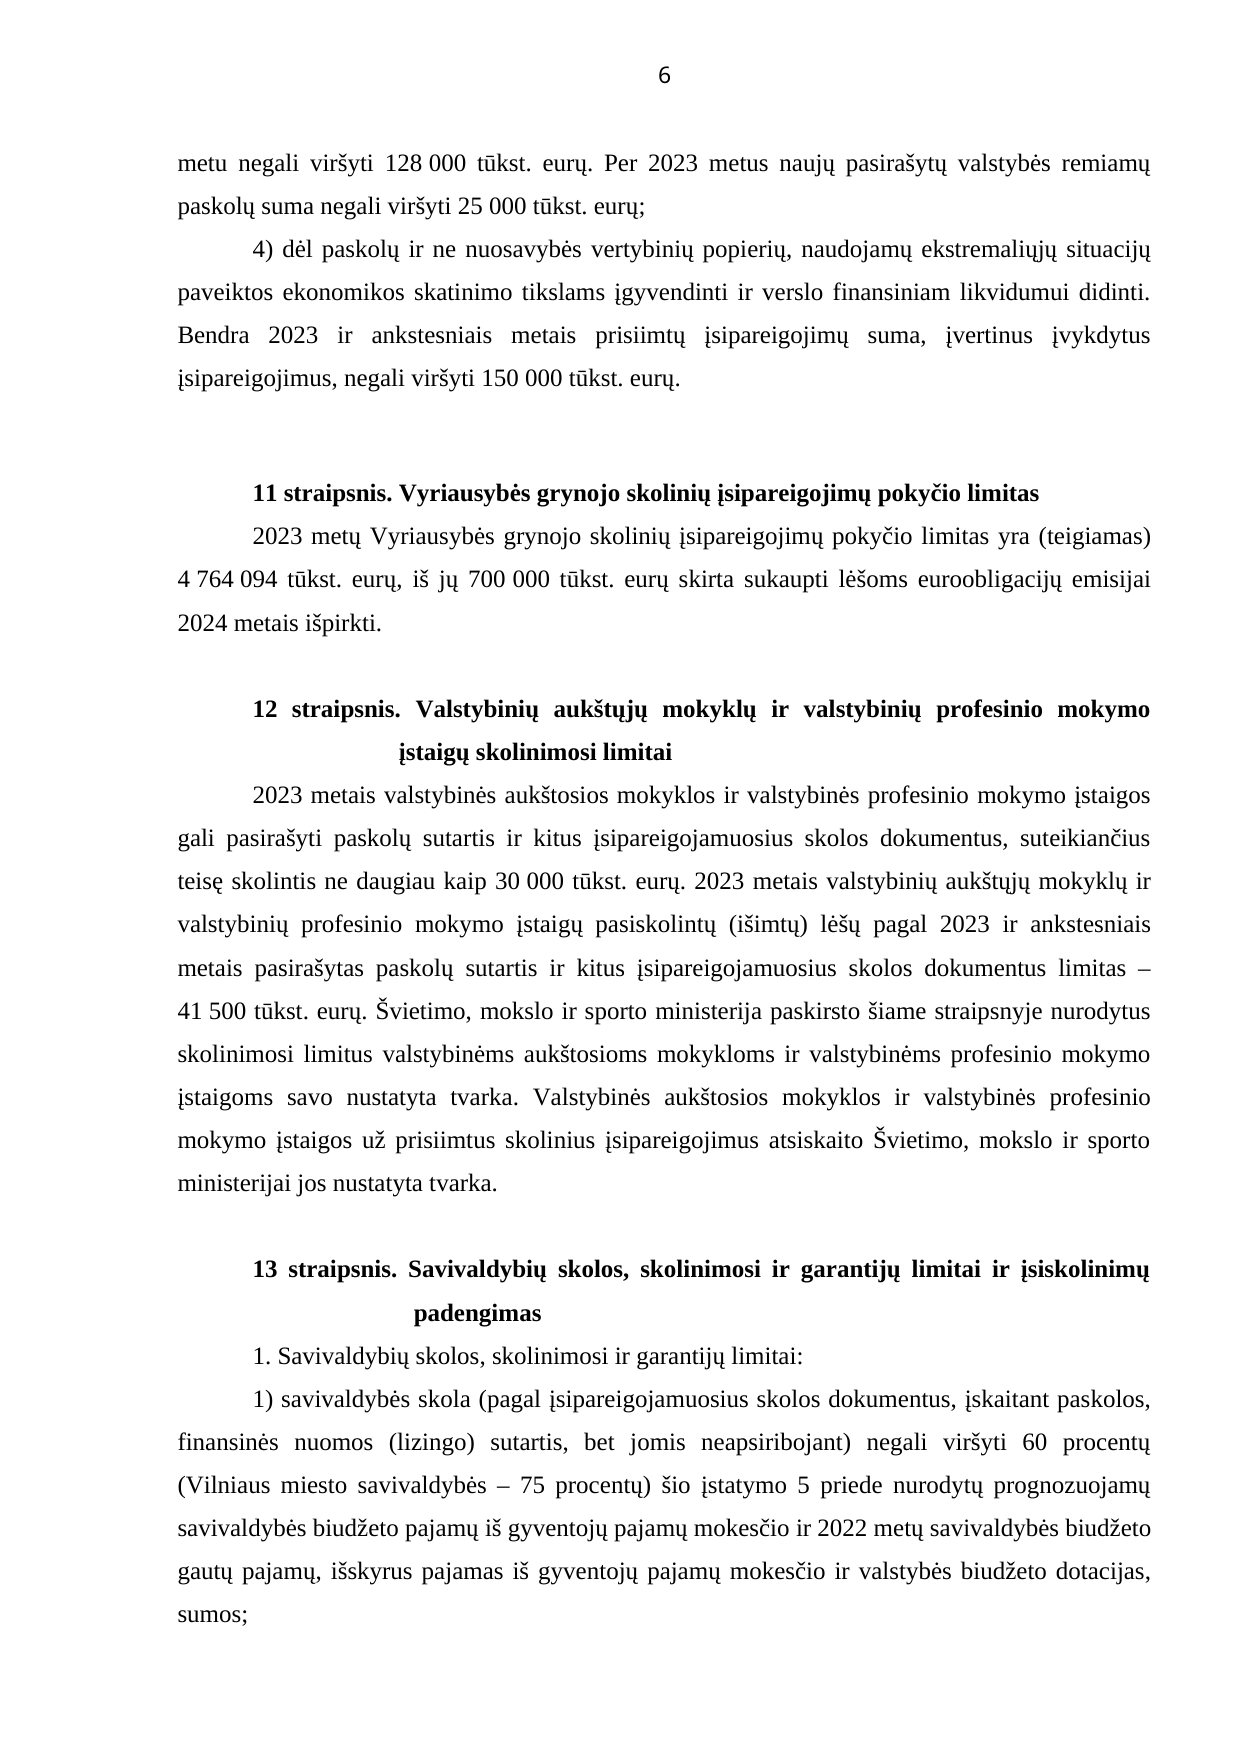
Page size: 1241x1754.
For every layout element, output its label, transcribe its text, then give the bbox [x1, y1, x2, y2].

text 4) dėl paskolų ir ne nuosavybės vertybinių popierių, naudojamų ekstremaliųjų situacijų paveiktos ekonomikos skatinimo tikslams įgyvendinti ir verslo finansiniam likvidumui didinti. Bendra 2023 ir ankstesniais metais prisiimtų įsipareigojimų suma, įvertinus įvykdytus įsipareigojimus, negali viršyti 150 000 tūkst. eurų. [177, 234, 1152, 392]
text 1) savivaldybės skola (pagal įsipareigojamuosius skolos dokumentus, įskaitant paskolos, finansinės nuomos (lizingo) sutartis, bet jomis neapsiribojant) negali viršyti 60 procentų (Vilniaus miesto savivaldybės – 75 procentų) šio įstatymo 5 priede nurodytų prognozuojamų savivaldybės biudžeto pajamų iš gyventojų pajamų mokesčio ir 2022 metų savivaldybės biudžeto gautų pajamų, išskyrus pajamas iš gyventojų pajamų mokesčio ir valstybės biudžeto dotacijas, sumos; [177, 1384, 1152, 1628]
text 11 straipsnis. Vyriausybės grynojo skolinių įsipareigojimų pokyčio limitas [177, 478, 1152, 507]
text 1. Savivaldybių skolos, skolinimosi ir garantijų limitai: [177, 1341, 1152, 1369]
text 2023 metais valstybinės aukštosios mokyklos ir valstybinės profesinio mokymo įstaigos gali pasirašyti paskolų sutartis ir kitus įsipareigojamuosius skolos dokumentus, suteikiančius teisę skolintis ne daugiau kaip 30 000 tūkst. eurų. 2023 metais valstybinių aukštųjų mokyklų ir valstybinių profesinio mokymo įstaigų pasiskolintų (išimtų) lėšų pagal 2023 ir ankstesniais metais pasirašytas paskolų sutartis ir kitus įsipareigojamuosius skolos dokumentus limitas – 41 500 tūkst. eurų. Švietimo, mokslo ir sporto ministerija paskirsto šiame straipsnyje nurodytus skolinimosi limitus valstybinėms aukštosioms mokykloms ir valstybinėms profesinio mokymo įstaigoms savo nustatyta tvarka. Valstybinės aukštosios mokyklos ir valstybinės profesinio mokymo įstaigos už prisiimtus skolinius įsipareigojimus atsiskaito Švietimo, mokslo ir sporto ministerijai jos nustatyta tvarka. [177, 780, 1152, 1197]
text 13 straipsnis. Savivaldybių skolos, skolinimosi ir garantijų limitai ir įsiskolinimų padengimas [252, 1254, 1152, 1326]
text 12 straipsnis. Valstybinių aukštųjų mokyklų ir valstybinių profesinio mokymo įstaigų skolinimosi limitai [252, 694, 1152, 766]
text metu negali viršyti 128 000 tūkst. eurų. Per 2023 metus naujų pasirašytų valstybės remiamų paskolų suma negali viršyti 25 000 tūkst. eurų; [177, 148, 1152, 219]
text 2023 metų Vyriausybės grynojo skolinių įsipareigojimų pokyčio limitas yra (teigiamas) 4 764 094 tūkst. eurų, iš jų 700 000 tūkst. eurų skirta sukaupti lėšoms euroobligacijų emisijai 2024 metais išpirkti. [177, 521, 1152, 636]
